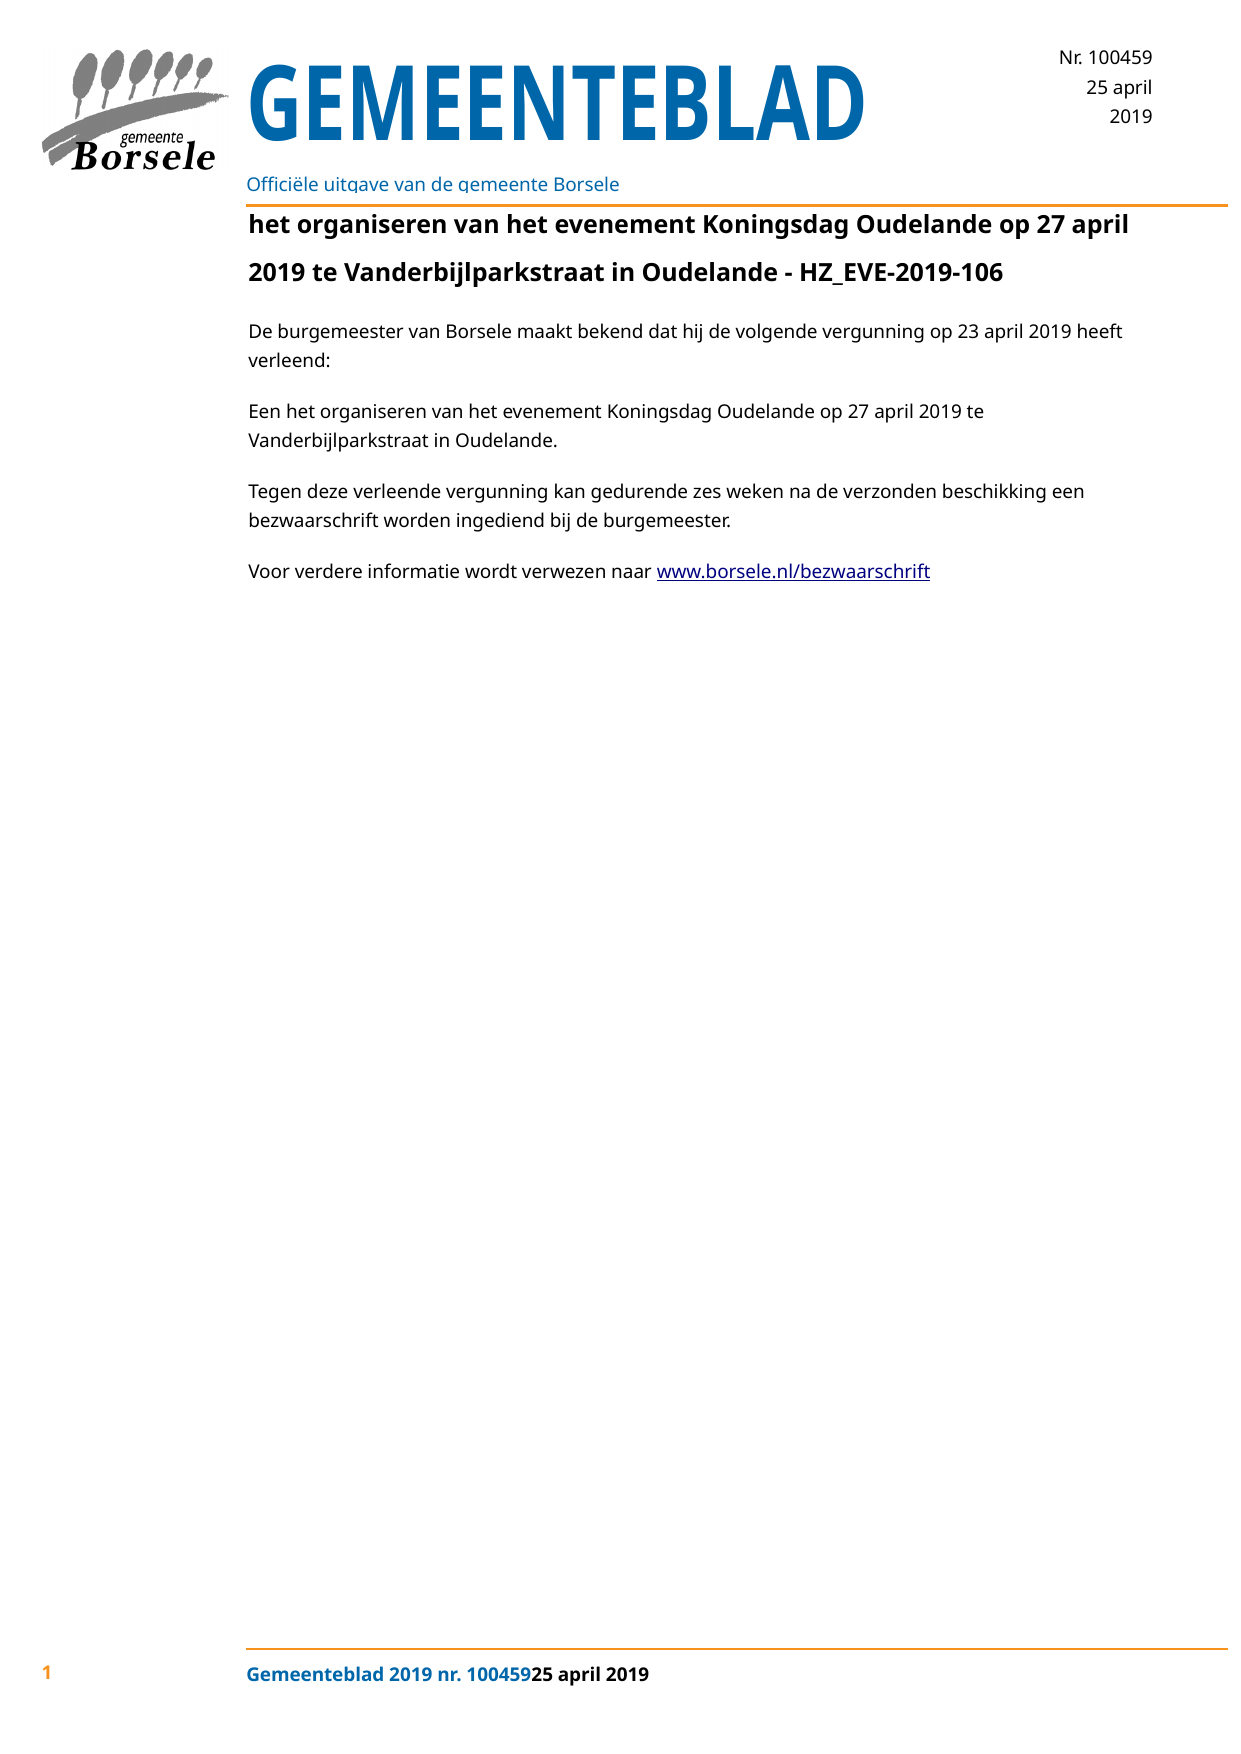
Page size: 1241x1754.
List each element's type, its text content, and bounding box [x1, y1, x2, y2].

picture [41, 47, 231, 172]
text Een het organiseren van het evenement Koningsdag Oudelande op 27 april 2019 te Vanderbijlparkstraat in Oudelande. [248, 398, 1152, 453]
text het organiseren van het evenement Koningsdag Oudelande op 27 april 2019 te Vanderbijlparkstraat in Oudelande - HZ_EVE-2019-106 [248, 207, 1152, 288]
text De burgemeester van Borsele maakt bekend dat hij de volgende vergunning op 23 april 2019 heeft verleend: [248, 318, 1152, 373]
text Tegen deze verleende vergunning kan gedurende zes weken na de verzonden beschikking een bezwaarschrift worden ingediend bij de burgemeester. [248, 478, 1152, 533]
text Voor verdere informatie wordt verwezen naar www.borsele.nl/bezwaarschrift [248, 558, 1152, 584]
